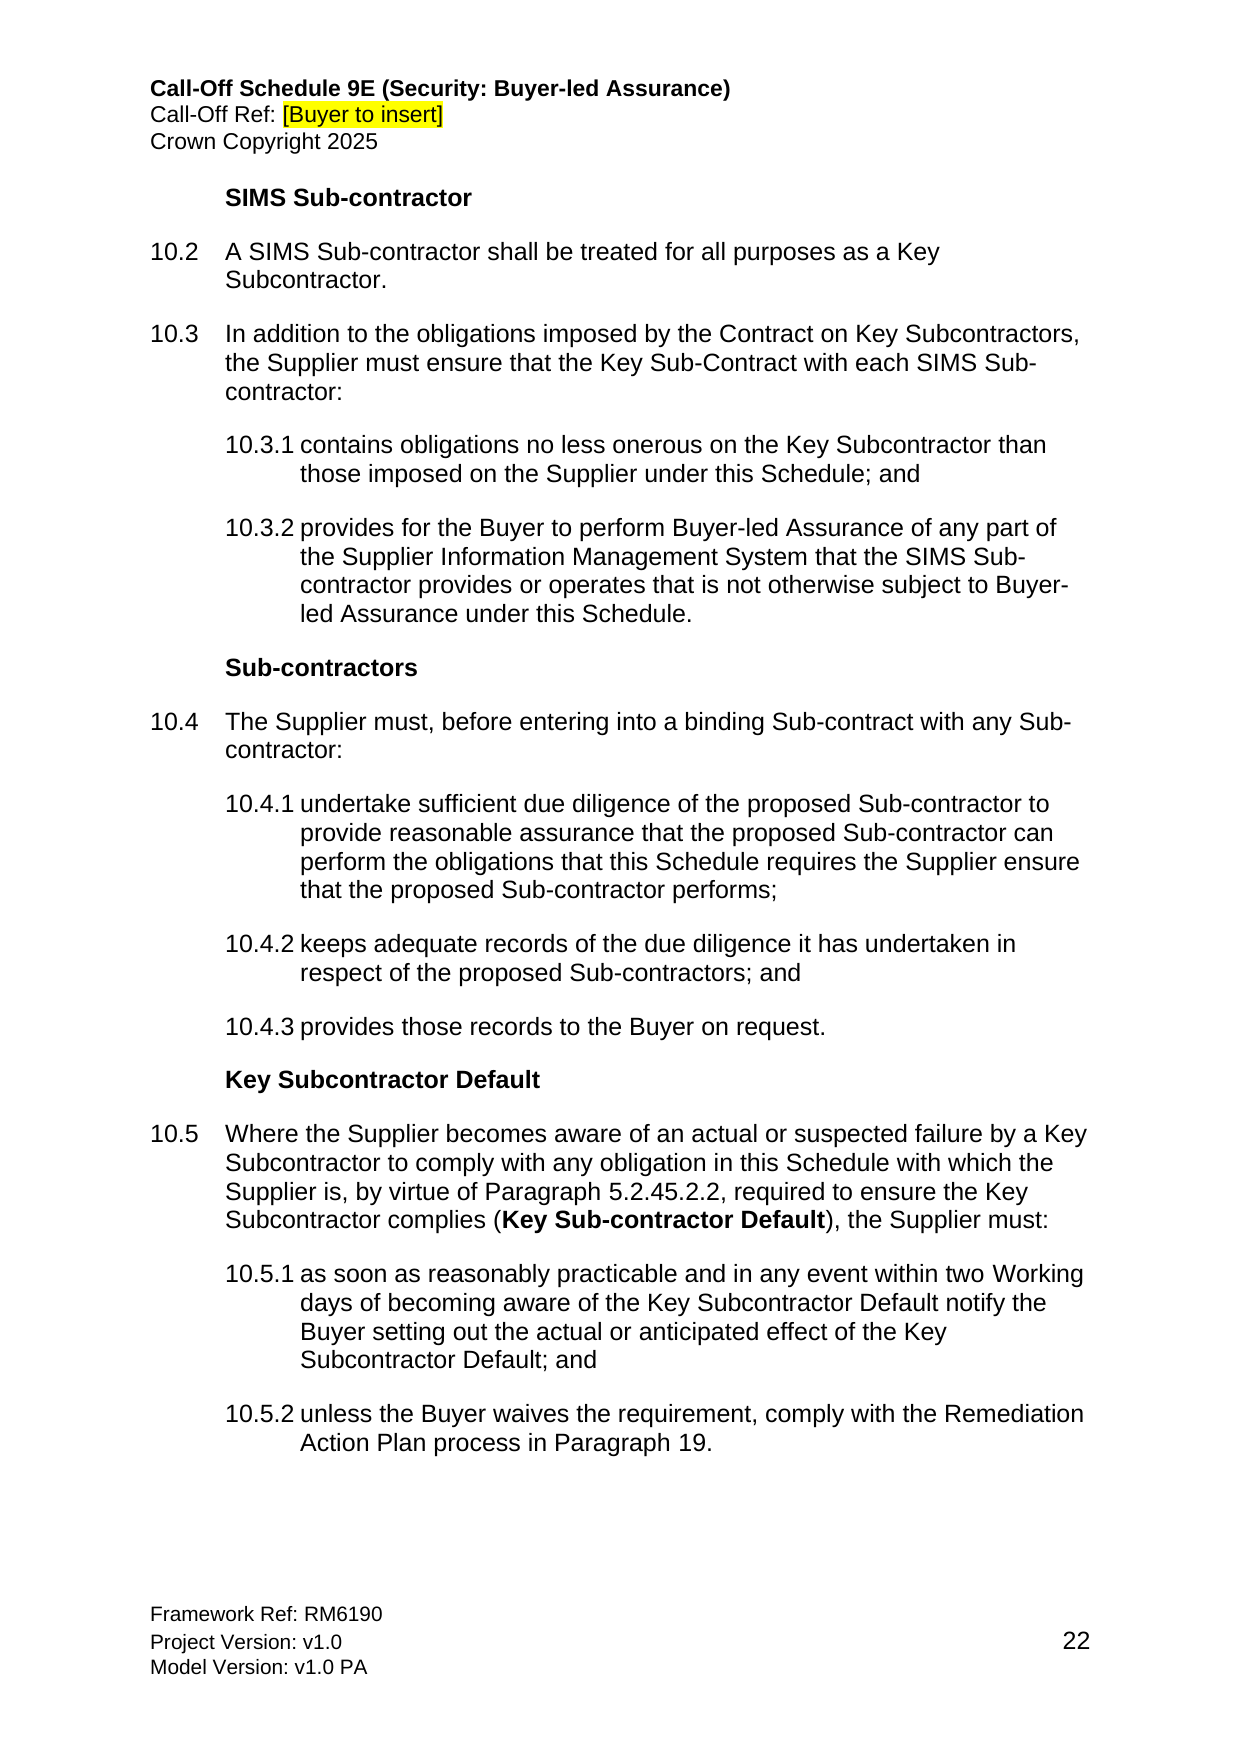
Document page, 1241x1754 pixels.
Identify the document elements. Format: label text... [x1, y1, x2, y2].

subtitle provides for the Buyer to perform Buyer-led Assurance of any part of the Supplier Information Management System that the SIMS Sub-contractor provides or operates that is not otherwise subject to Buyer-led Assurance under this Schedule. [225, 513, 1090, 628]
text Key Subcontractor Default [225, 1065, 1090, 1094]
subtitle undertake sufficient due diligence of the proposed Sub-contractor to provide reasonable assurance that the proposed Sub-contractor can perform the obligations that this Schedule requires the Supplier ensure that the proposed Sub-contractor performs; [225, 789, 1090, 904]
subtitle keeps adequate records of the due diligence it has undertaken in respect of the proposed Sub-contractors; and [225, 929, 1090, 987]
subtitle unless the Buyer waives the requirement, comply with the Remediation Action Plan process in Paragraph 19. [225, 1399, 1090, 1457]
subtitle A SIMS Sub-contractor shall be treated for all purposes as a Key Subcontractor. [150, 237, 1090, 294]
subtitle provides those records to the Buyer on request. [225, 1012, 1090, 1040]
subtitle contains obligations no less onerous on the Key Subcontractor than those imposed on the Supplier under this Schedule; and [225, 430, 1090, 488]
subtitle Where the Supplier becomes aware of an actual or suspected failure by a Key Subcontractor to comply with any obligation in this Schedule with which the Supplier is, by virtue of Paragraph 5.2.45.2.2, required to ensure the Key Subcontractor complies (Key Sub-contractor Default), the Supplier must: [150, 1119, 1090, 1234]
subtitle as soon as reasonably practicable and in any event within two Working days of becoming aware of the Key Subcontractor Default notify the Buyer setting out the actual or anticipated effect of the Key Subcontractor Default; and [225, 1259, 1090, 1374]
text SIMS Sub-contractor [225, 183, 1090, 212]
subtitle In addition to the obligations imposed by the Contract on Key Subcontractors, the Supplier must ensure that the Key Sub-Contract with each SIMS Sub-contractor: [150, 319, 1090, 405]
subtitle The Supplier must, before entering into a binding Sub-contract with any Sub-contractor: [150, 707, 1090, 764]
text Sub-contractors [225, 653, 1090, 682]
